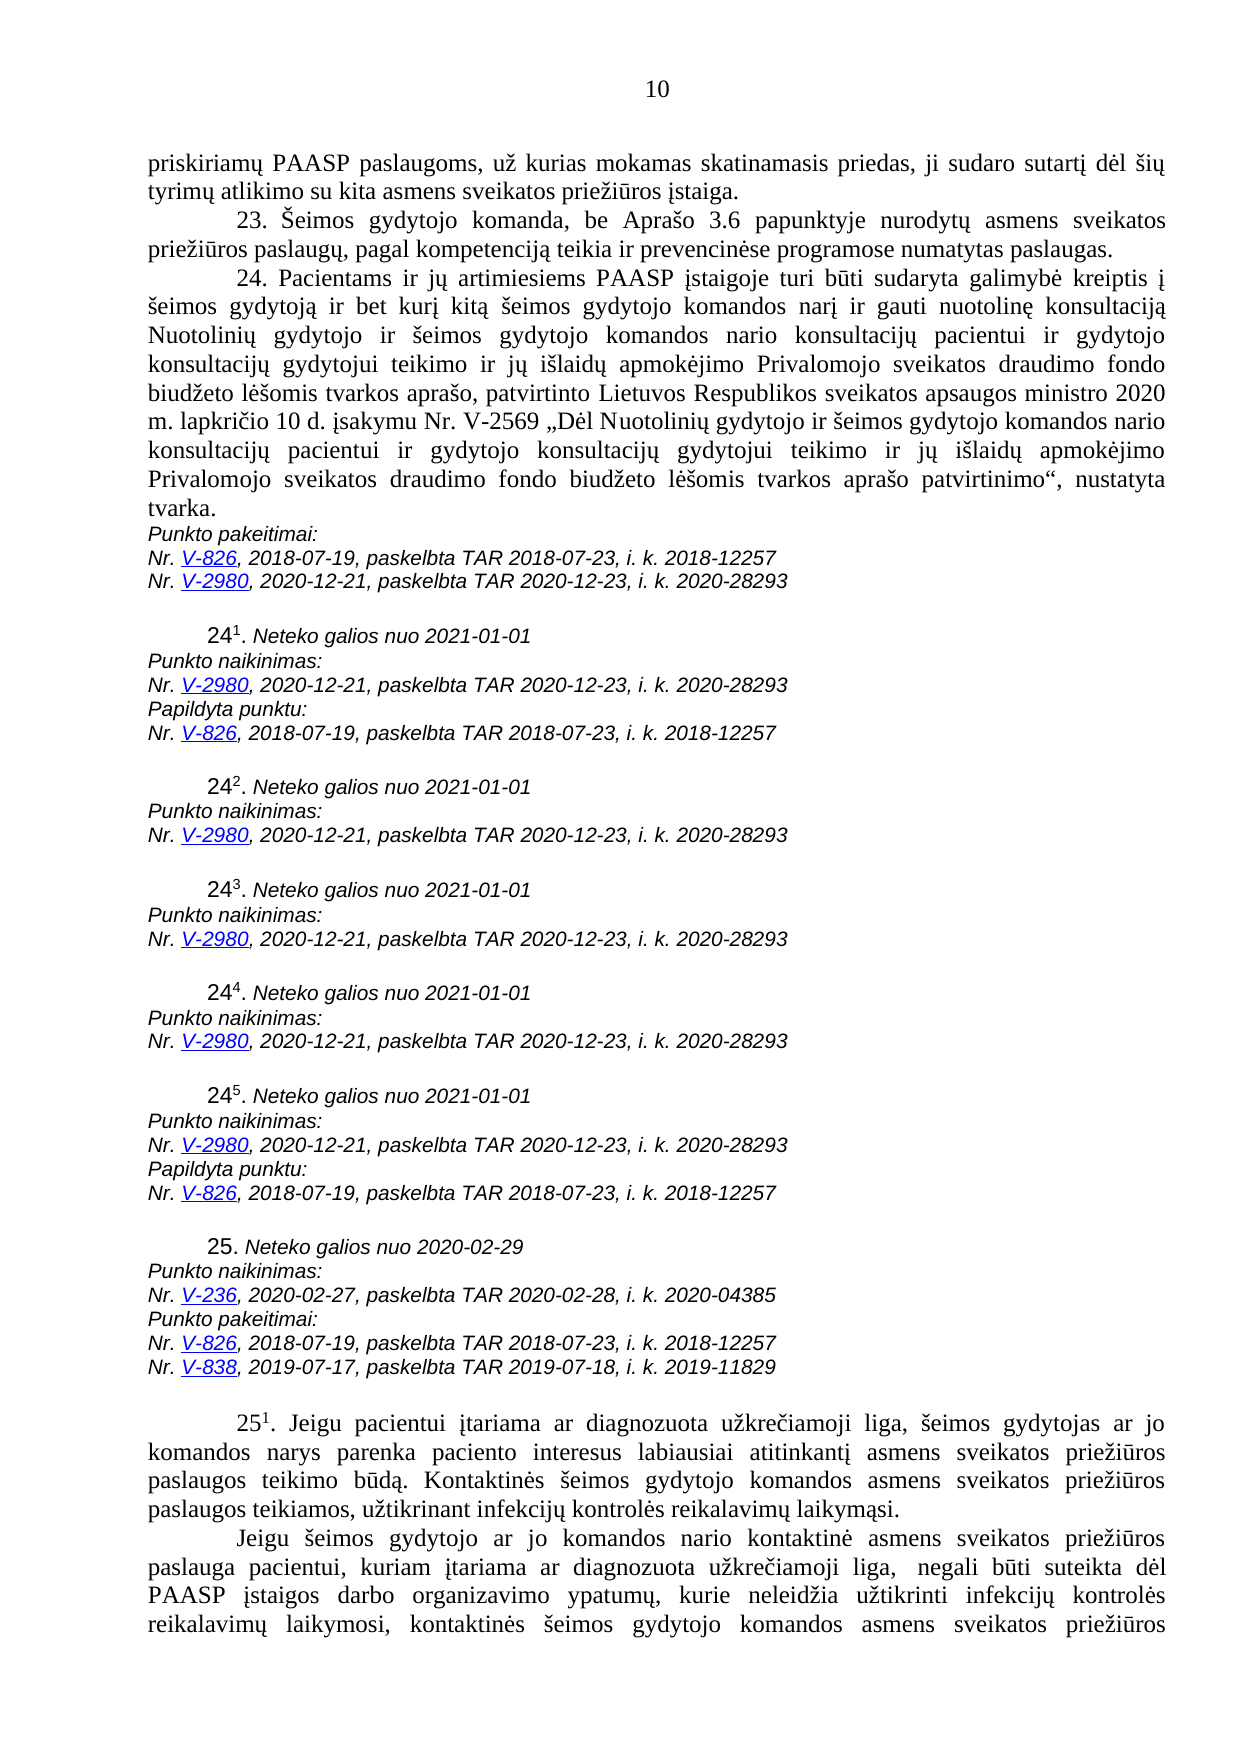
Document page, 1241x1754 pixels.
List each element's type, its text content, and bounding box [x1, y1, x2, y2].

text 243. Neteko galios nuo 2021-01-01 [148, 876, 1166, 902]
text 24. Pacientams ir jų artimiesiems PAASP įstaigoje turi būti sudaryta galimybė kreiptis į šeimos gydytoją ir bet kurį kitą šeimos gydytojo komandos narį ir gauti nuotolinę konsultaciją Nuotolinių gydytojo ir šeimos gydytojo komandos nario konsultacijų pacientui ir gydytojo konsultacijų gydytojui teikimo ir jų išlaidų apmokėjimo Privalomojo sveikatos draudimo fondo biudžeto lėšomis tvarkos aprašo, patvirtinto Lietuvos Respublikos sveikatos apsaugos ministro 2020 m. lapkričio 10 d. įsakymu Nr. V-2569 „Dėl Nuotolinių gydytojo ir šeimos gydytojo komandos nario konsultacijų pacientui ir gydytojo konsultacijų gydytojui teikimo ir jų išlaidų apmokėjimo Privalomojo sveikatos draudimo fondo biudžeto lėšomis tvarkos aprašo patvirtinimo“, nustatyta tvarka. [148, 263, 1166, 521]
text 251. Jeigu pacientui įtariama ar diagnozuota užkrečiamoji liga, šeimos gydytojas ar jo komandos narys parenka paciento interesus labiausiai atitinkantį asmens sveikatos priežiūros paslaugos teikimo būdą. Kontaktinės šeimos gydytojo komandos asmens sveikatos priežiūros paslaugos teikiamos, užtikrinant infekcijų kontrolės reikalavimų laikymąsi. [148, 1408, 1166, 1523]
text Papildyta punktu: [148, 1156, 1166, 1180]
text 23. Šeimos gydytojo komanda, be Aprašo 3.6 papunktyje nurodytų asmens sveikatos priežiūros paslaugų, pagal kompetenciją teikia ir prevencinėse programose numatytas paslaugas. [148, 205, 1166, 263]
text Punkto pakeitimai: [148, 1307, 1166, 1331]
text Punkto naikinimas: [148, 902, 1166, 926]
text Papildyta punktu: [148, 696, 1166, 720]
text Nr. V-2980, 2020-12-21, paskelbta TAR 2020-12-23, i. k. 2020-28293 [148, 1132, 1166, 1156]
text Nr. V-826, 2018-07-19, paskelbta TAR 2018-07-23, i. k. 2018-12257 [148, 1180, 1166, 1204]
text Nr. V-2980, 2020-12-21, paskelbta TAR 2020-12-23, i. k. 2020-28293 [148, 823, 1166, 847]
text Jeigu šeimos gydytojo ar jo komandos nario kontaktinė asmens sveikatos priežiūros paslauga pacientui, kuriam įtariama ar diagnozuota užkrečiamoji liga, negali būti suteikta dėl PAASP įstaigos darbo organizavimo ypatumų, kurie neleidžia užtikrinti infekcijų kontrolės reikalavimų laikymosi, kontaktinės šeimos gydytojo komandos asmens sveikatos priežiūros [148, 1523, 1166, 1638]
text priskiriamų PAASP paslaugoms, už kurias mokamas skatinamasis priedas, ji sudaro sutartį dėl šių tyrimų atlikimo su kita asmens sveikatos priežiūros įstaiga. [148, 148, 1166, 205]
text Punkto naikinimas: [148, 1259, 1166, 1283]
text Nr. V-838, 2019-07-17, paskelbta TAR 2019-07-18, i. k. 2019-11829 [148, 1355, 1166, 1379]
text 25. Neteko galios nuo 2020-02-29 [148, 1233, 1166, 1259]
text Punkto naikinimas: [148, 648, 1166, 672]
text Nr. V-236, 2020-02-27, paskelbta TAR 2020-02-28, i. k. 2020-04385 [148, 1283, 1166, 1307]
text Punkto naikinimas: [148, 799, 1166, 823]
text 244. Neteko galios nuo 2021-01-01 [148, 979, 1166, 1005]
text Nr. V-826, 2018-07-19, paskelbta TAR 2018-07-23, i. k. 2018-12257 [148, 1331, 1166, 1355]
text Punkto naikinimas: [148, 1005, 1166, 1029]
text Nr. V-2980, 2020-12-21, paskelbta TAR 2020-12-23, i. k. 2020-28293 [148, 926, 1166, 950]
text 245. Neteko galios nuo 2021-01-01 [148, 1082, 1166, 1108]
text Nr. V-2980, 2020-12-21, paskelbta TAR 2020-12-23, i. k. 2020-28293 [148, 569, 1166, 593]
text Punkto pakeitimai: [148, 521, 1166, 545]
text 241. Neteko galios nuo 2021-01-01 [148, 622, 1166, 648]
text Nr. V-2980, 2020-12-21, paskelbta TAR 2020-12-23, i. k. 2020-28293 [148, 1029, 1166, 1053]
text 242. Neteko galios nuo 2021-01-01 [148, 773, 1166, 799]
text Nr. V-826, 2018-07-19, paskelbta TAR 2018-07-23, i. k. 2018-12257 [148, 545, 1166, 569]
text Punkto naikinimas: [148, 1108, 1166, 1132]
text Nr. V-826, 2018-07-19, paskelbta TAR 2018-07-23, i. k. 2018-12257 [148, 720, 1166, 744]
text Nr. V-2980, 2020-12-21, paskelbta TAR 2020-12-23, i. k. 2020-28293 [148, 672, 1166, 696]
